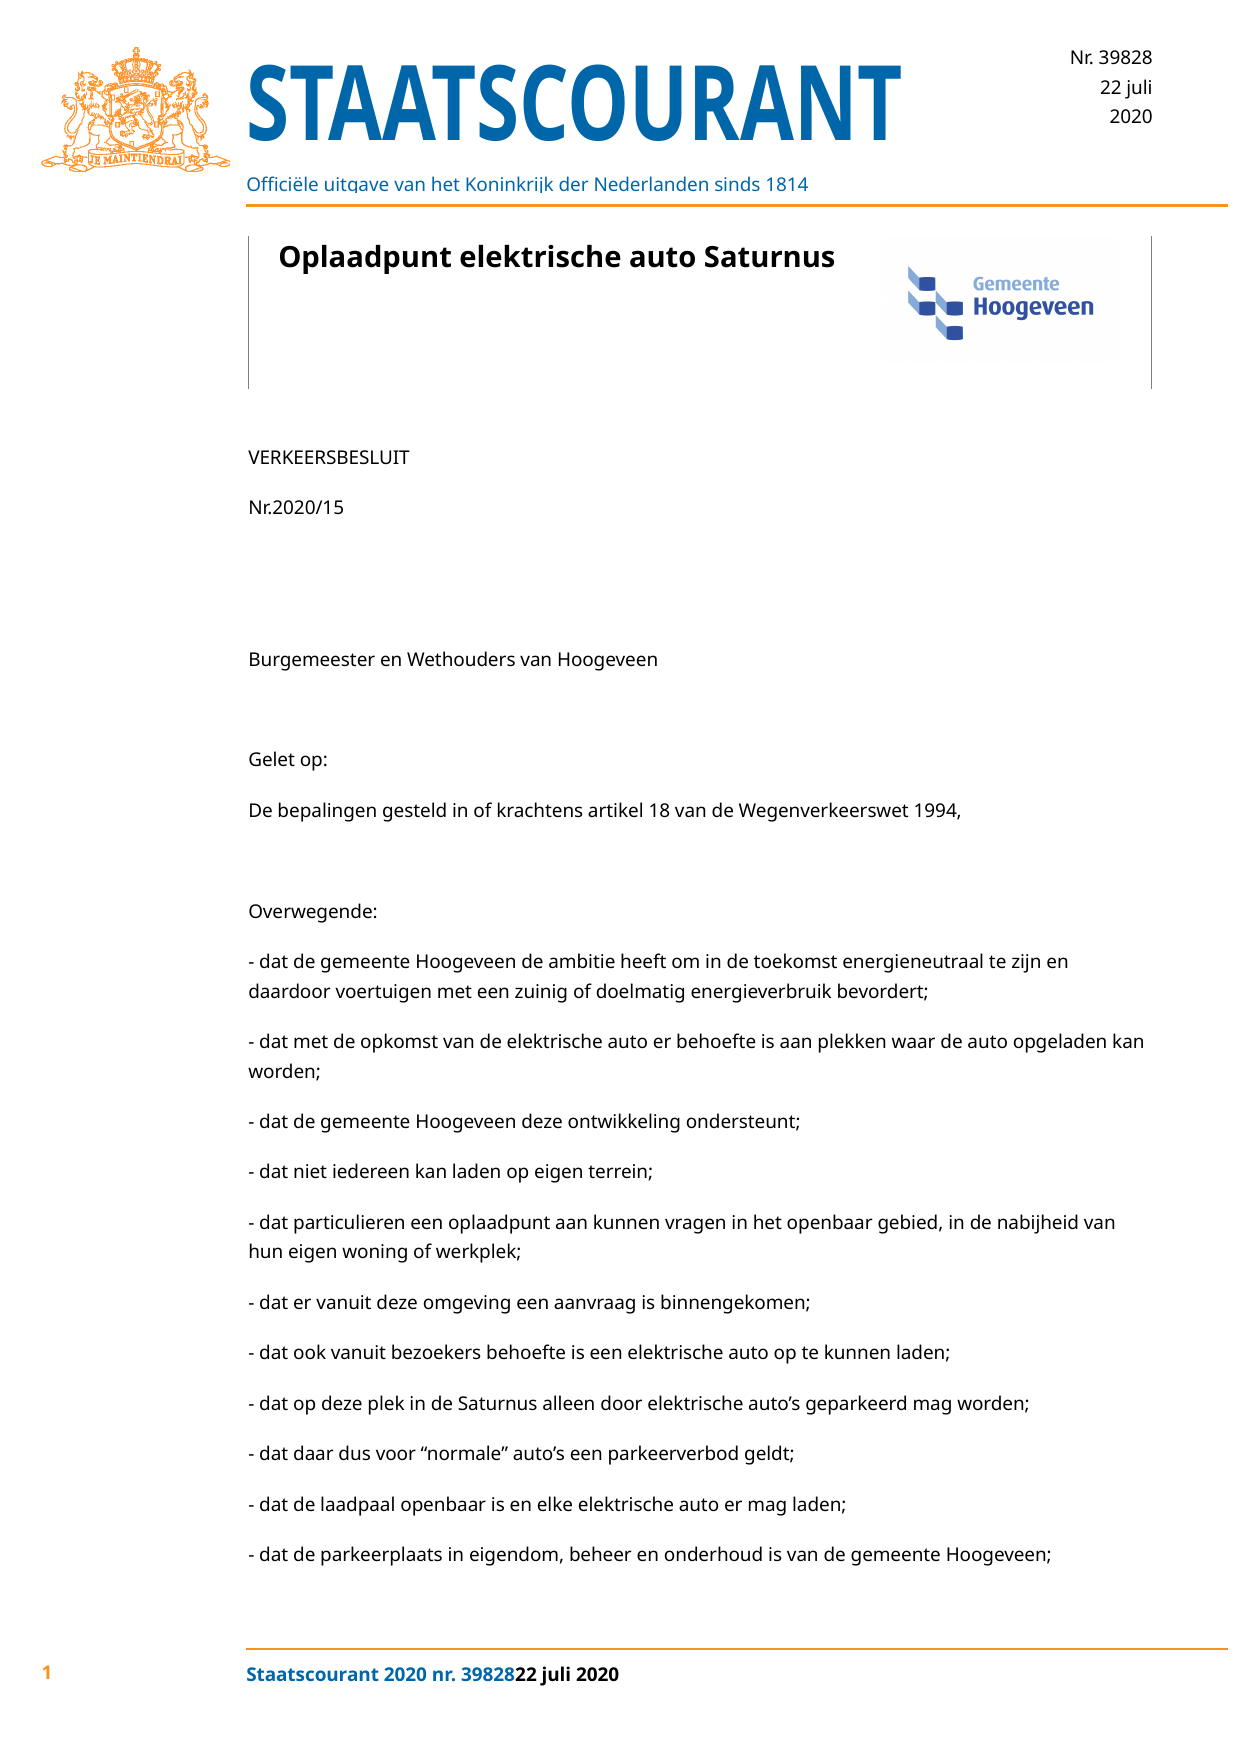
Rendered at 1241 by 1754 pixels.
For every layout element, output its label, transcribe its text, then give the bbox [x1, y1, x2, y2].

text De bepalingen gesteld in of krachtens artikel 18 van de Wegenverkeerswet 1994, [248, 797, 1152, 823]
table_header Oplaadpunt elektrische auto Saturnus [249, 236, 850, 389]
text Nr.2020/15 [248, 494, 1152, 520]
text - dat de laadpaal openbaar is en elke elektrische auto er mag laden; [248, 1491, 1152, 1517]
text - dat niet iedereen kan laden op eigen terrein; [248, 1159, 1152, 1184]
text - dat particulieren een oplaadpunt aan kunnen vragen in het openbaar gebied, in de nabijheid van hun eigen woning of werkplek; [248, 1209, 1152, 1264]
text Burgemeester en Wethouders van Hoogeveen [248, 646, 1152, 672]
table_header [850, 236, 1151, 389]
text - dat daar dus voor “normale” auto’s een parkeerverbod geldt; [248, 1440, 1152, 1466]
picture [41, 47, 231, 172]
text Gelet op: [248, 747, 1152, 772]
picture [882, 236, 1119, 364]
text - dat de gemeente Hoogeveen deze ontwikkeling ondersteunt; [248, 1108, 1152, 1134]
text - dat ook vanuit bezoekers behoefte is een elektrische auto op te kunnen laden; [248, 1339, 1152, 1365]
text - dat op deze plek in de Saturnus alleen door elektrische auto’s geparkeerd mag worden; [248, 1390, 1152, 1416]
text Overwegende: [248, 898, 1152, 924]
text VERKEERSBESLUIT [248, 444, 1152, 470]
text - dat er vanuit deze omgeving een aanvraag is binnengekomen; [248, 1289, 1152, 1315]
text - dat de parkeerplaats in eigendom, beheer en onderhoud is van de gemeente Hoogeveen; [248, 1541, 1152, 1567]
text - dat met de opkomst van de elektrische auto er behoefte is aan plekken waar de auto opgeladen kan worden; [248, 1028, 1152, 1084]
text - dat de gemeente Hoogeveen de ambitie heeft om in de toekomst energieneutraal te zijn en daardoor voertuigen met een zuinig of doelmatig energieverbruik bevordert; [248, 948, 1152, 1004]
